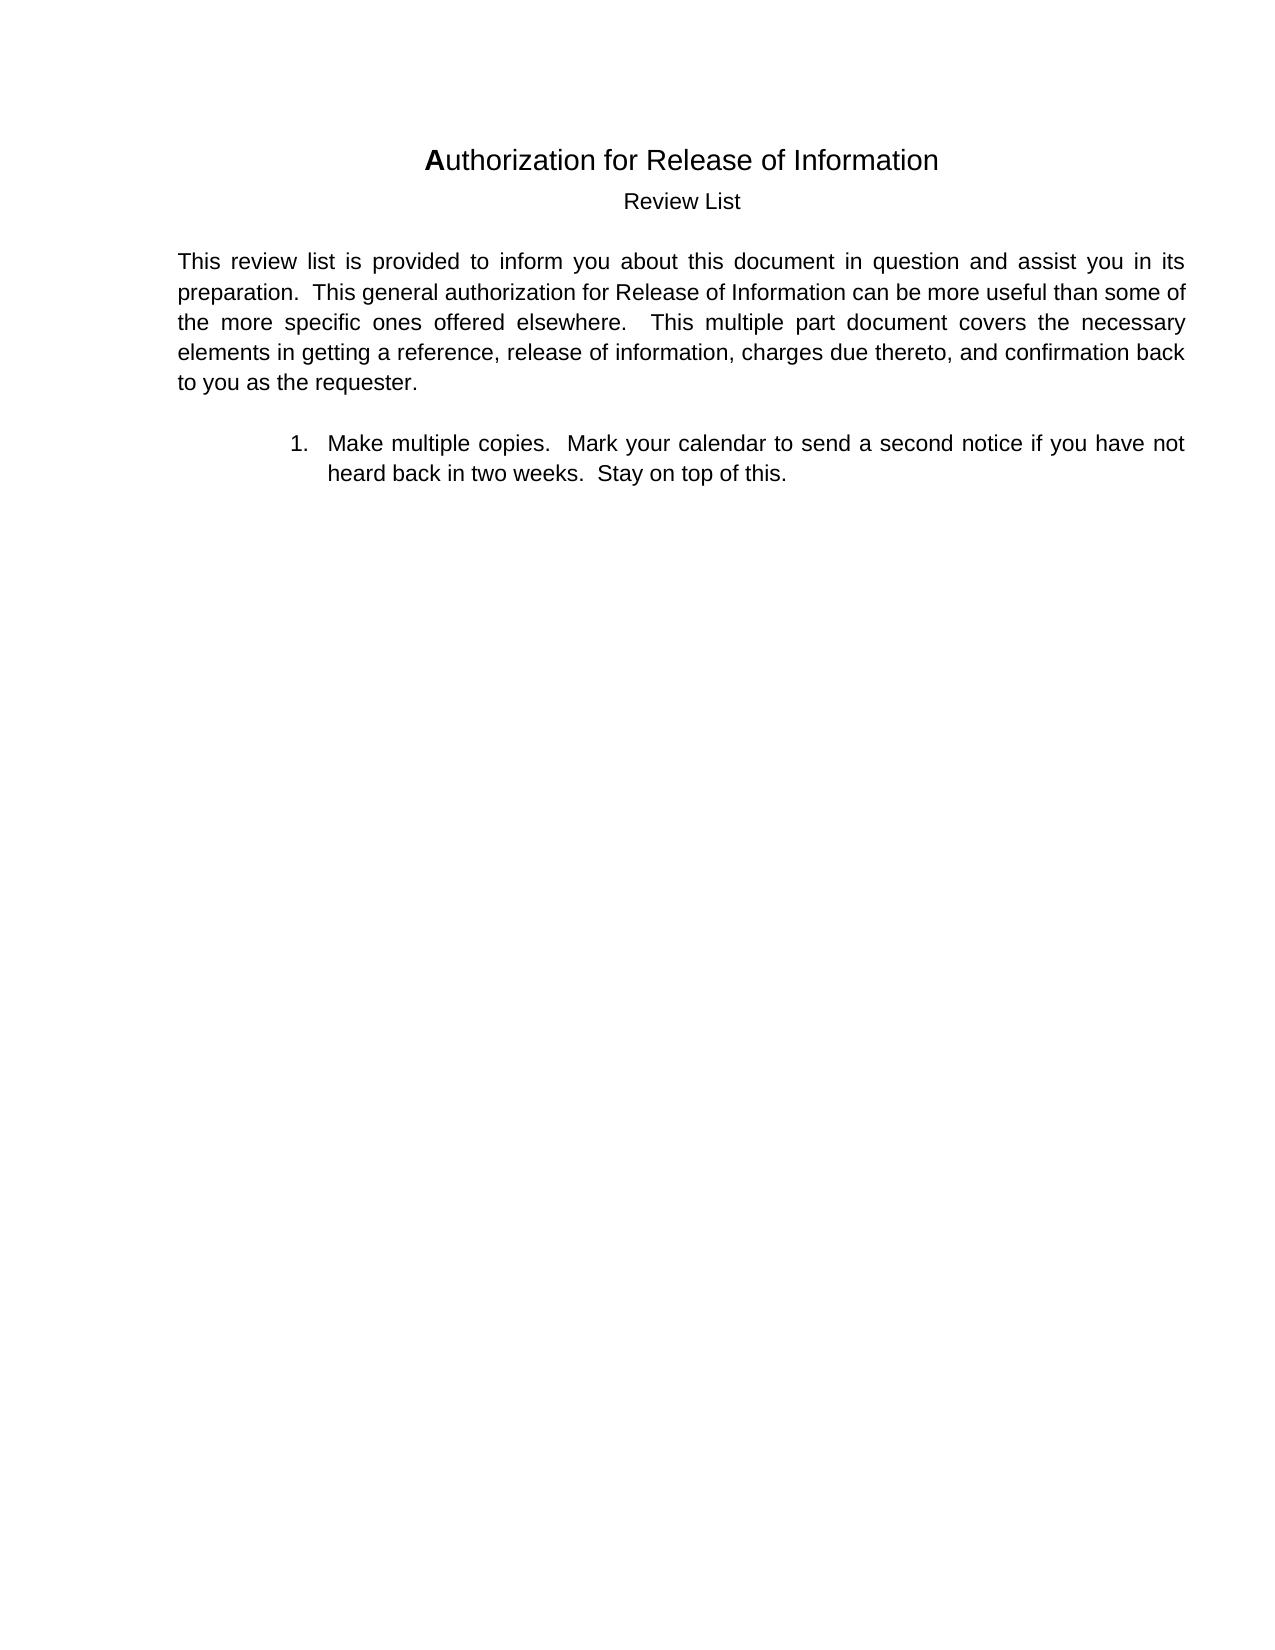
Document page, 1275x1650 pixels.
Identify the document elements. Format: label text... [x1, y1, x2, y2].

list Make multiple copies. Mark your calendar to send a second notice if you have not heard back in two weeks. Stay on top of this. [290, 429, 1186, 486]
text Authorization for Release of Information [177, 143, 1186, 177]
text This review list is provided to inform you about this document in question and assist you in its preparation. This general authorization for Release of Information can be more useful than some of the more specific ones offered elsewhere. This multiple part document covers the necessary elements in getting a reference, release of information, charges due thereto, and confirmation back to you as the requester. [177, 248, 1186, 395]
text Review List [177, 188, 1186, 214]
